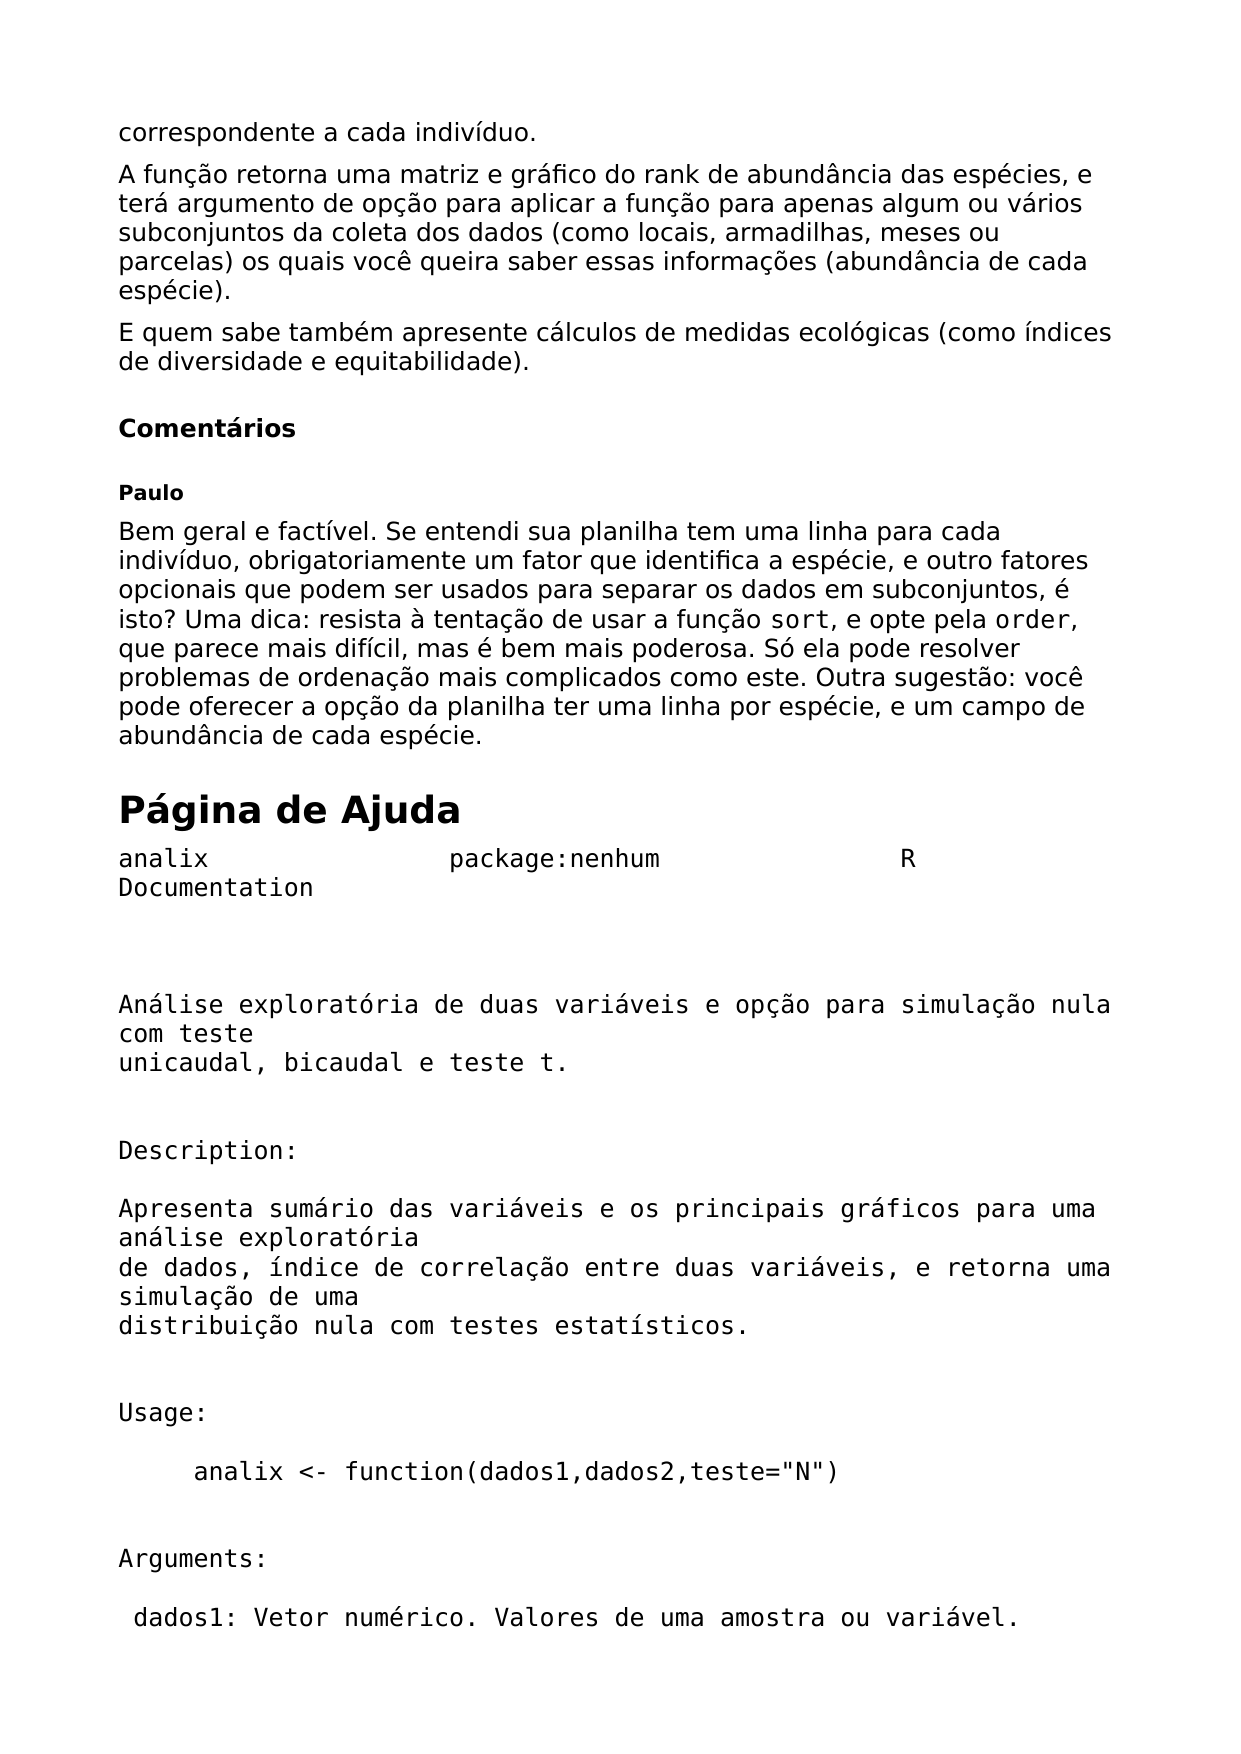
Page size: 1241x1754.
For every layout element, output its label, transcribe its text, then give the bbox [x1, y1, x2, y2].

text A função retorna uma matriz e gráfico do rank de abundância das espécies, e terá argumento de opção para aplicar a função para apenas algum ou vários subconjuntos da coleta dos dados (como locais, armadilhas, meses ou parcelas) os quais você queira saber essas informações (abundância de cada espécie). [118, 160, 1122, 306]
text correspondente a cada indivíduo. [118, 118, 1122, 147]
subtitle Página de Ajuda [118, 788, 1122, 832]
text analix package:nenhum R Documentation Análise exploratória de duas variáveis e opção para simulação nula com teste unicaudal, bicaudal e teste t. Description: Apresenta sumário das variáveis e os principais gráficos para uma análise exploratória de dados, índice de correlação entre duas variáveis, e retorna uma simulação de uma distribuição nula com testes estatísticos. Usage: analix <- function(dados1,dados2,teste="N") Arguments: dados1: Vetor numérico. Valores de uma amostra ou variável. [118, 844, 1122, 1632]
text E quem sabe também apresente cálculos de medidas ecológicas (como índices de diversidade e equitabilidade). [118, 318, 1122, 376]
subtitle Paulo [118, 481, 1122, 505]
text Bem geral e factível. Se entendi sua planilha tem uma linha para cada indivíduo, obrigatoriamente um fator que identifica a espécie, e outro fatores opcionais que podem ser usados para separar os dados em subconjuntos, é isto? Uma dica: resista à tentação de usar a função sort, e opte pela order, que parece mais difícil, mas é bem mais poderosa. Só ela pode resolver problemas de ordenação mais complicados como este. Outra sugestão: você pode oferecer a opção da planilha ter uma linha por espécie, e um campo de abundância de cada espécie. [118, 517, 1122, 751]
subtitle Comentários [118, 414, 1122, 443]
